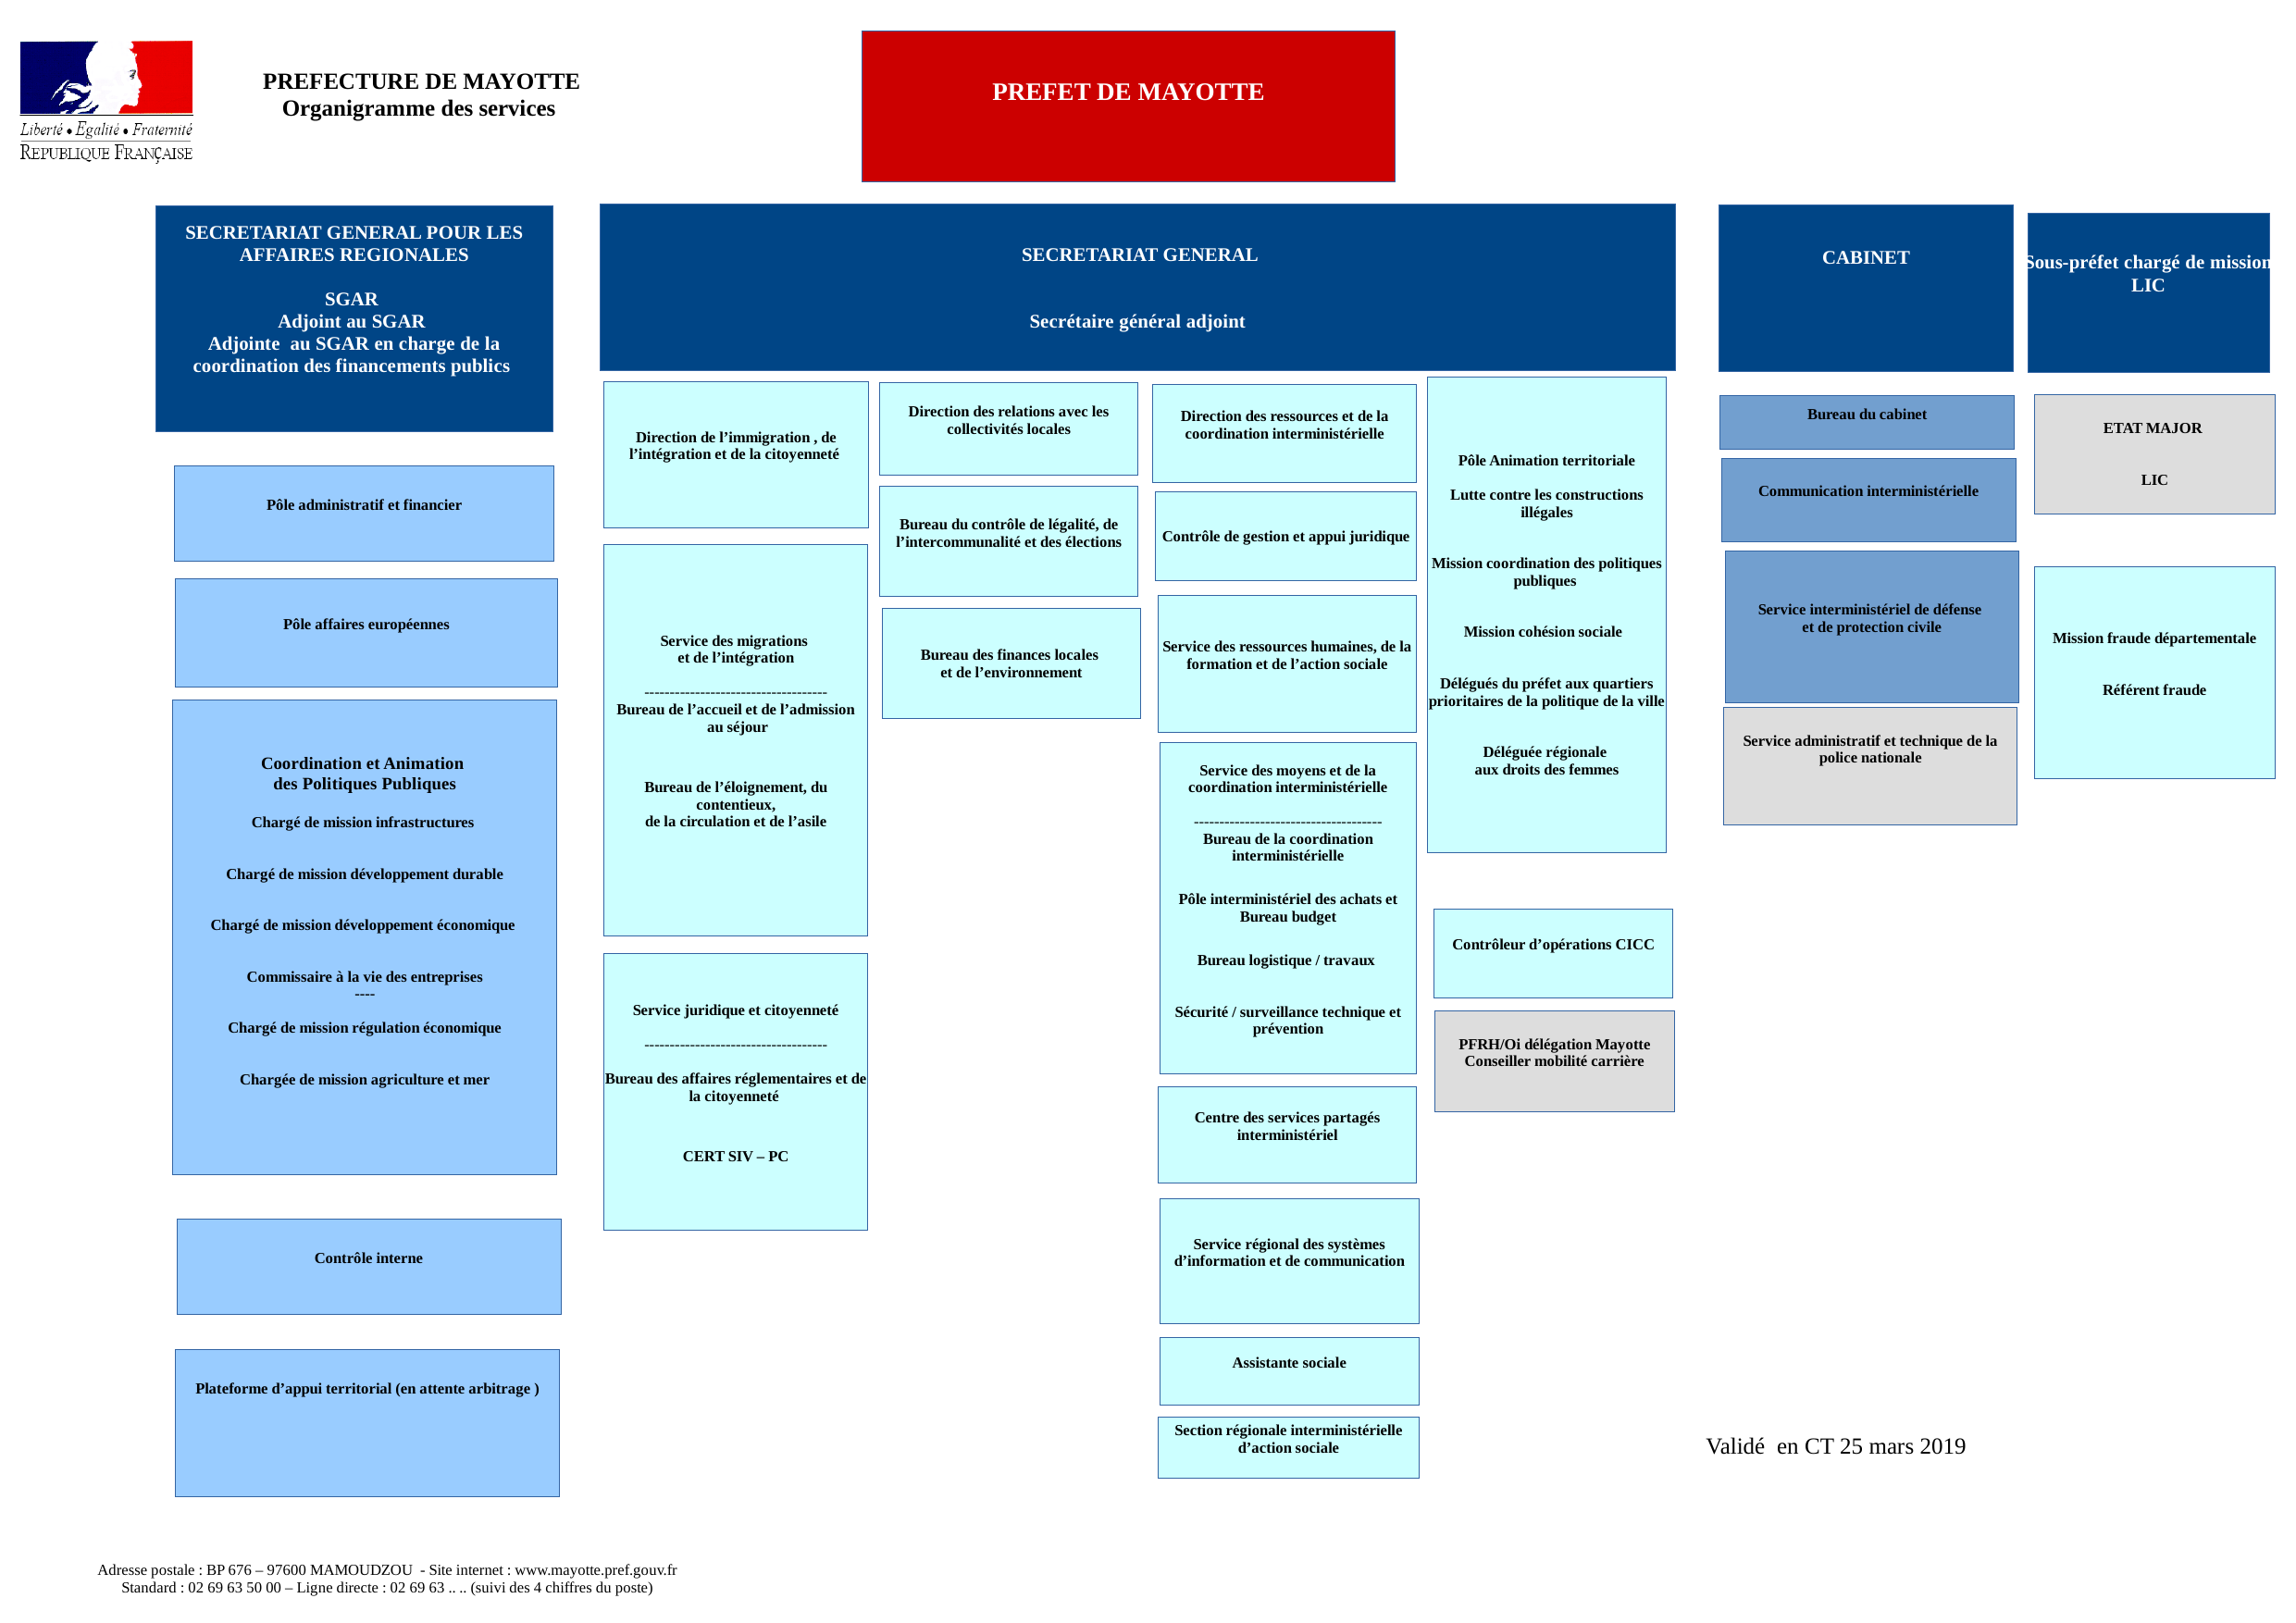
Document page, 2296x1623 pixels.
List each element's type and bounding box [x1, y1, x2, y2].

picture [16, 35, 197, 165]
